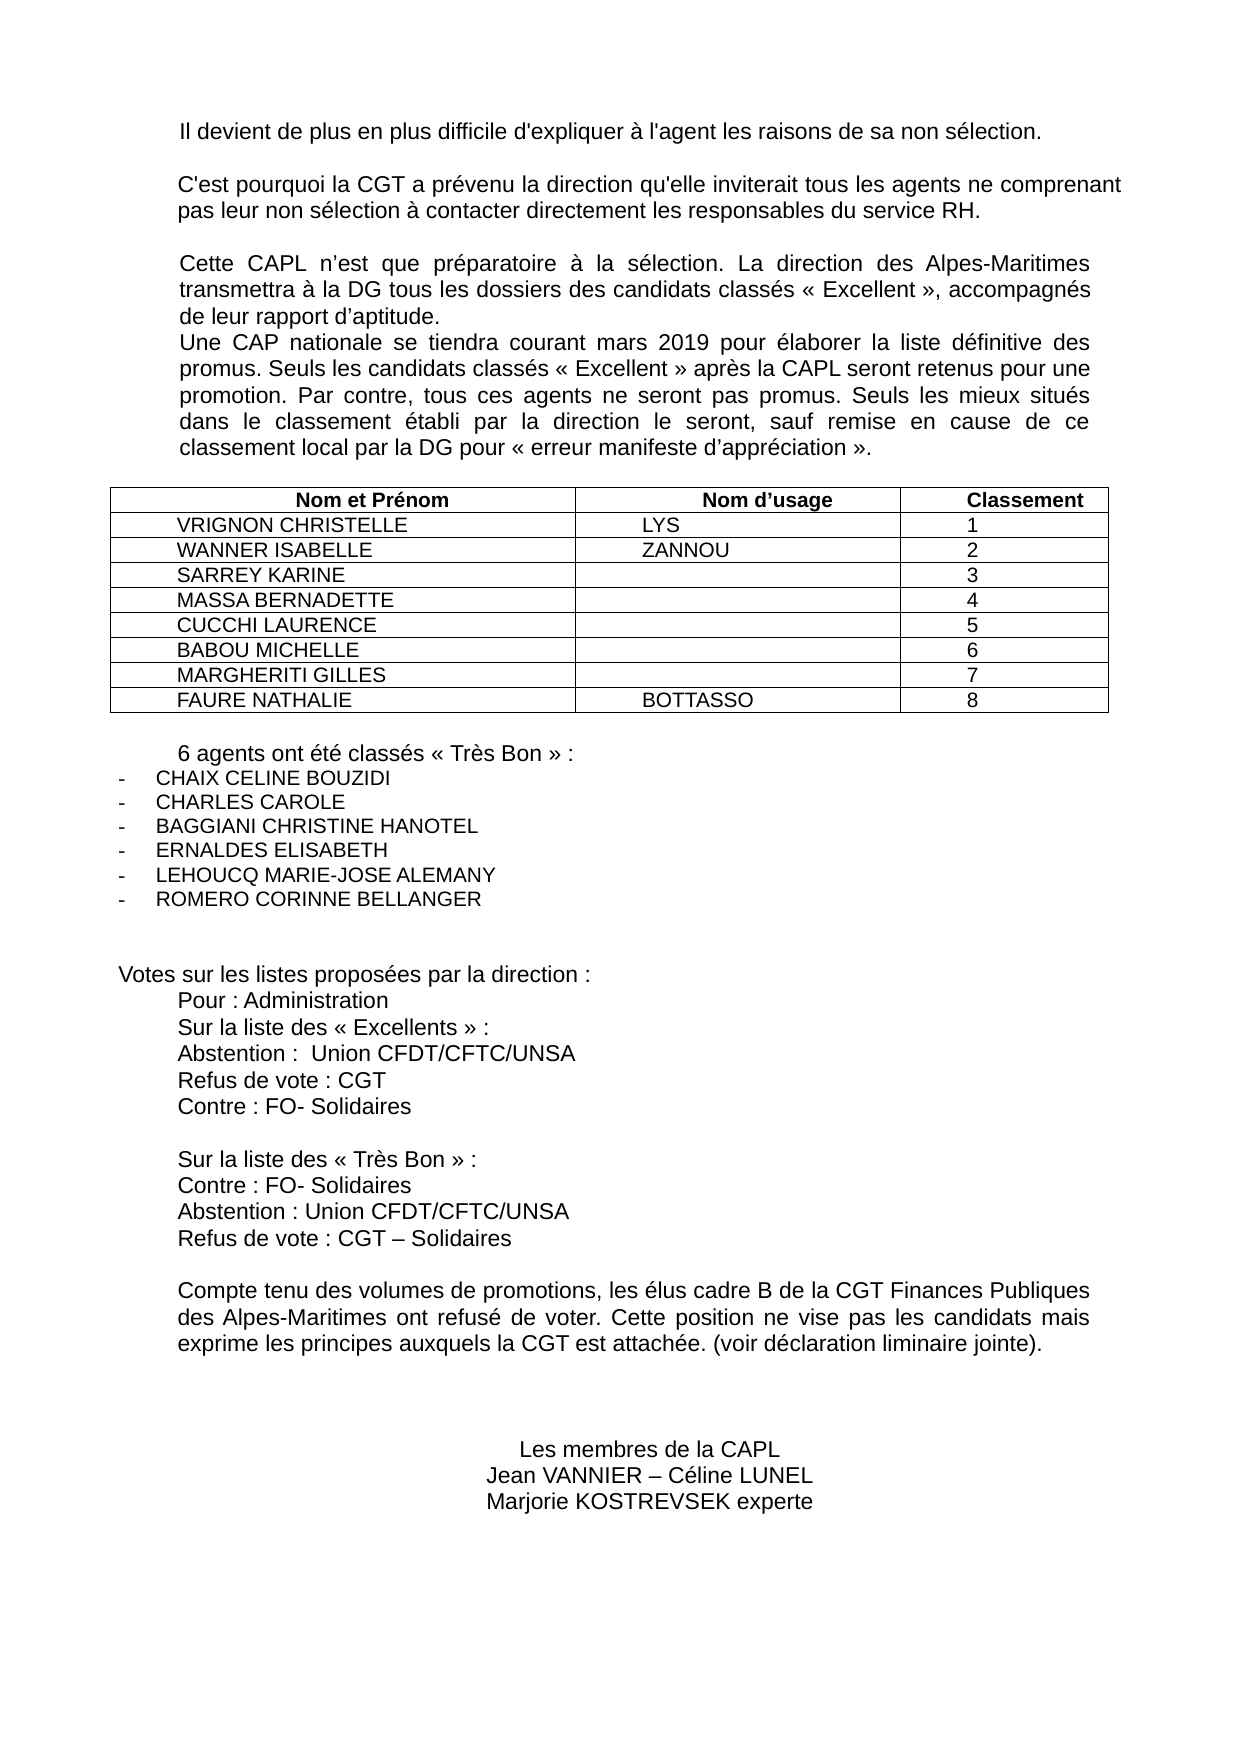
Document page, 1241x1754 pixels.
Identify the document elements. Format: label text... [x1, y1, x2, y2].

text Sur la liste des « Excellents » : [118, 1014, 1122, 1040]
list BAGGIANI CHRISTINE HANOTEL [118, 814, 1122, 838]
text Refus de vote : CGT – Solidaires [118, 1225, 1122, 1251]
text Cette CAPL n’est que préparatoire à la sélection. La direction des Alpes-Maritimes transmettra à la DG tous les dossiers des candidats classés « Excellent », accompagnés de leur rapport d’aptitude. [179, 250, 1091, 329]
table_cell VRIGNON CHRISTELLE [111, 513, 575, 537]
table_cell FAURE NATHALIE [111, 688, 575, 712]
list CHAIX CELINE BOUZIDI [118, 766, 1122, 790]
list ERNALDES ELISABETH [118, 838, 1122, 862]
text Une CAP nationale se tiendra courant mars 2019 pour élaborer la liste définitive des promus. Seuls les candidats classés « Excellent » après la CAPL seront retenus pour une promotion. Par contre, tous ces agents ne seront pas promus. Seuls les mieux situés dans le classement établi par la direction le seront, sauf remise en cause de ce classement local par la DG pour « erreur manifeste d’appréciation ». [179, 329, 1091, 461]
table_cell MASSA BERNADETTE [111, 588, 575, 612]
table_cell 1 [901, 513, 1108, 537]
table_cell [576, 663, 900, 687]
text Contre : FO- Solidaires [118, 1172, 1122, 1198]
table_cell [576, 588, 900, 612]
table_cell 4 [901, 588, 1108, 612]
table_cell MARGHERITI GILLES [111, 663, 575, 687]
table_cell 3 [901, 563, 1108, 587]
text Il devient de plus en plus difficile d'expliquer à l'agent les raisons de sa non sélection. [179, 118, 1094, 144]
table_cell LYS [576, 513, 900, 537]
text Marjorie KOSTREVSEK experte [177, 1488, 1122, 1514]
table_cell BABOU MICHELLE [111, 638, 575, 662]
list CHARLES CAROLE [118, 790, 1122, 814]
table_cell ZANNOU [576, 538, 900, 562]
text Votes sur les listes proposées par la direction : [118, 961, 1181, 987]
table_cell 8 [901, 688, 1108, 712]
text Pour : Administration [118, 987, 1122, 1014]
table_cell [576, 638, 900, 662]
list ROMERO CORINNE BELLANGER [118, 887, 1122, 911]
text Compte tenu des volumes de promotions, les élus cadre B de la CGT Finances Publiques des Alpes-Maritimes ont refusé de voter. Cette position ne vise pas les candidats mais exprime les principes auxquels la CGT est attachée. (voir déclaration liminaire jointe). [177, 1277, 1091, 1356]
text Contre : FO- Solidaires [118, 1093, 1122, 1119]
list LEHOUCQ MARIE-JOSE ALEMANY [118, 862, 1122, 887]
table_cell SARREY KARINE [111, 563, 575, 587]
text Jean VANNIER – Céline LUNEL [177, 1462, 1122, 1488]
table_cell 6 [901, 638, 1108, 662]
table_header Nom et Prénom [111, 488, 575, 512]
text Abstention : Union CFDT/CFTC/UNSA [118, 1198, 1122, 1225]
table_cell 2 [901, 538, 1108, 562]
table_header Nom d’usage [576, 488, 900, 512]
table_cell [576, 563, 900, 587]
table_cell WANNER ISABELLE [111, 538, 575, 562]
table_cell CUCCHI LAURENCE [111, 613, 575, 637]
text 6 agents ont été classés « Très Bon » : [177, 739, 1122, 766]
text Les membres de la CAPL [177, 1436, 1122, 1462]
text Abstention : Union CFDT/CFTC/UNSA [118, 1040, 1122, 1067]
table_header Classement [901, 488, 1108, 512]
text C'est pourquoi la CGT a prévenu la direction qu'elle inviterait tous les agents ne comprenant pas leur non sélection à contacter directement les responsables du service RH. [177, 171, 1122, 223]
text Refus de vote : CGT [118, 1067, 1122, 1093]
text Sur la liste des « Très Bon » : [118, 1146, 1122, 1172]
table_cell [576, 613, 900, 637]
table_cell 5 [901, 613, 1108, 637]
table_cell 7 [901, 663, 1108, 687]
table_cell BOTTASSO [576, 688, 900, 712]
